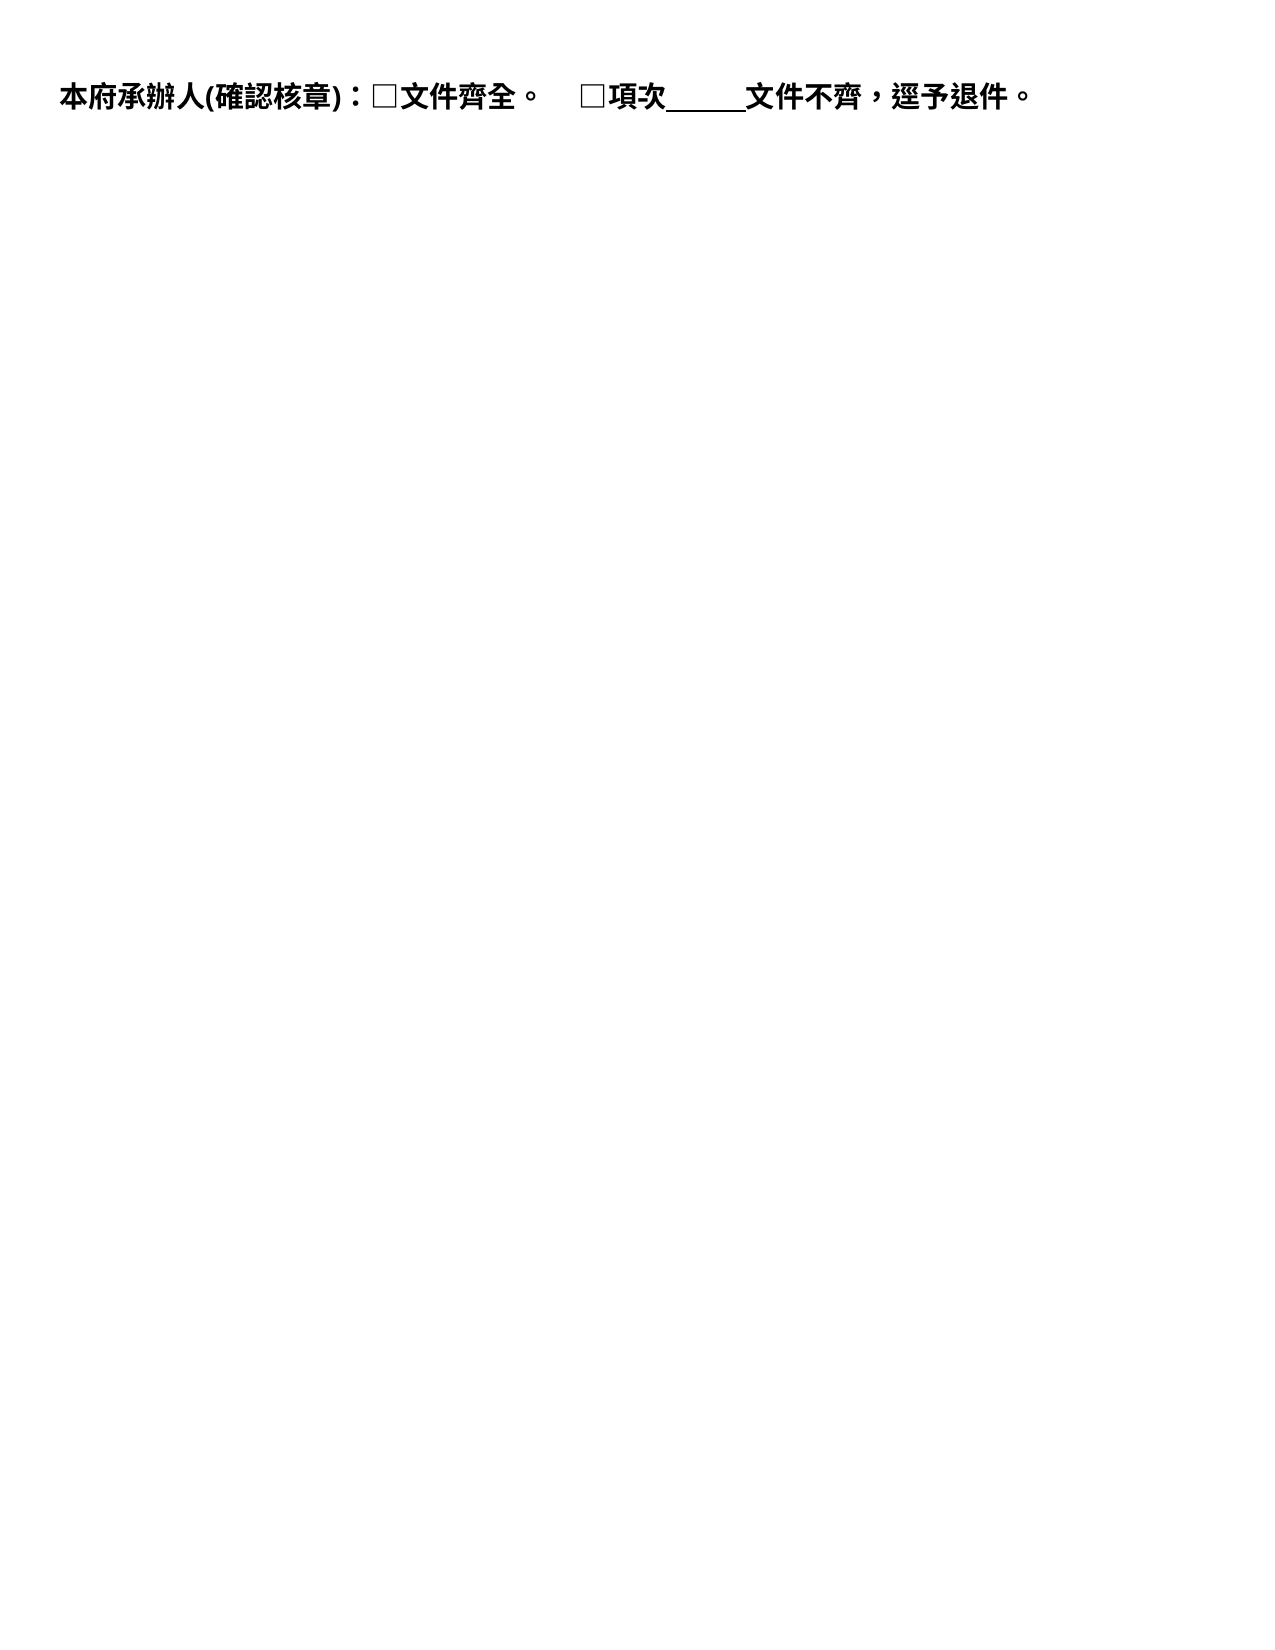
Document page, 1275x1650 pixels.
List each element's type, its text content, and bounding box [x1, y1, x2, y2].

text 本府承辦人(確認核章)：□文件齊全。 □項次 文件不齊，逕予退件。 [59, 74, 1216, 116]
